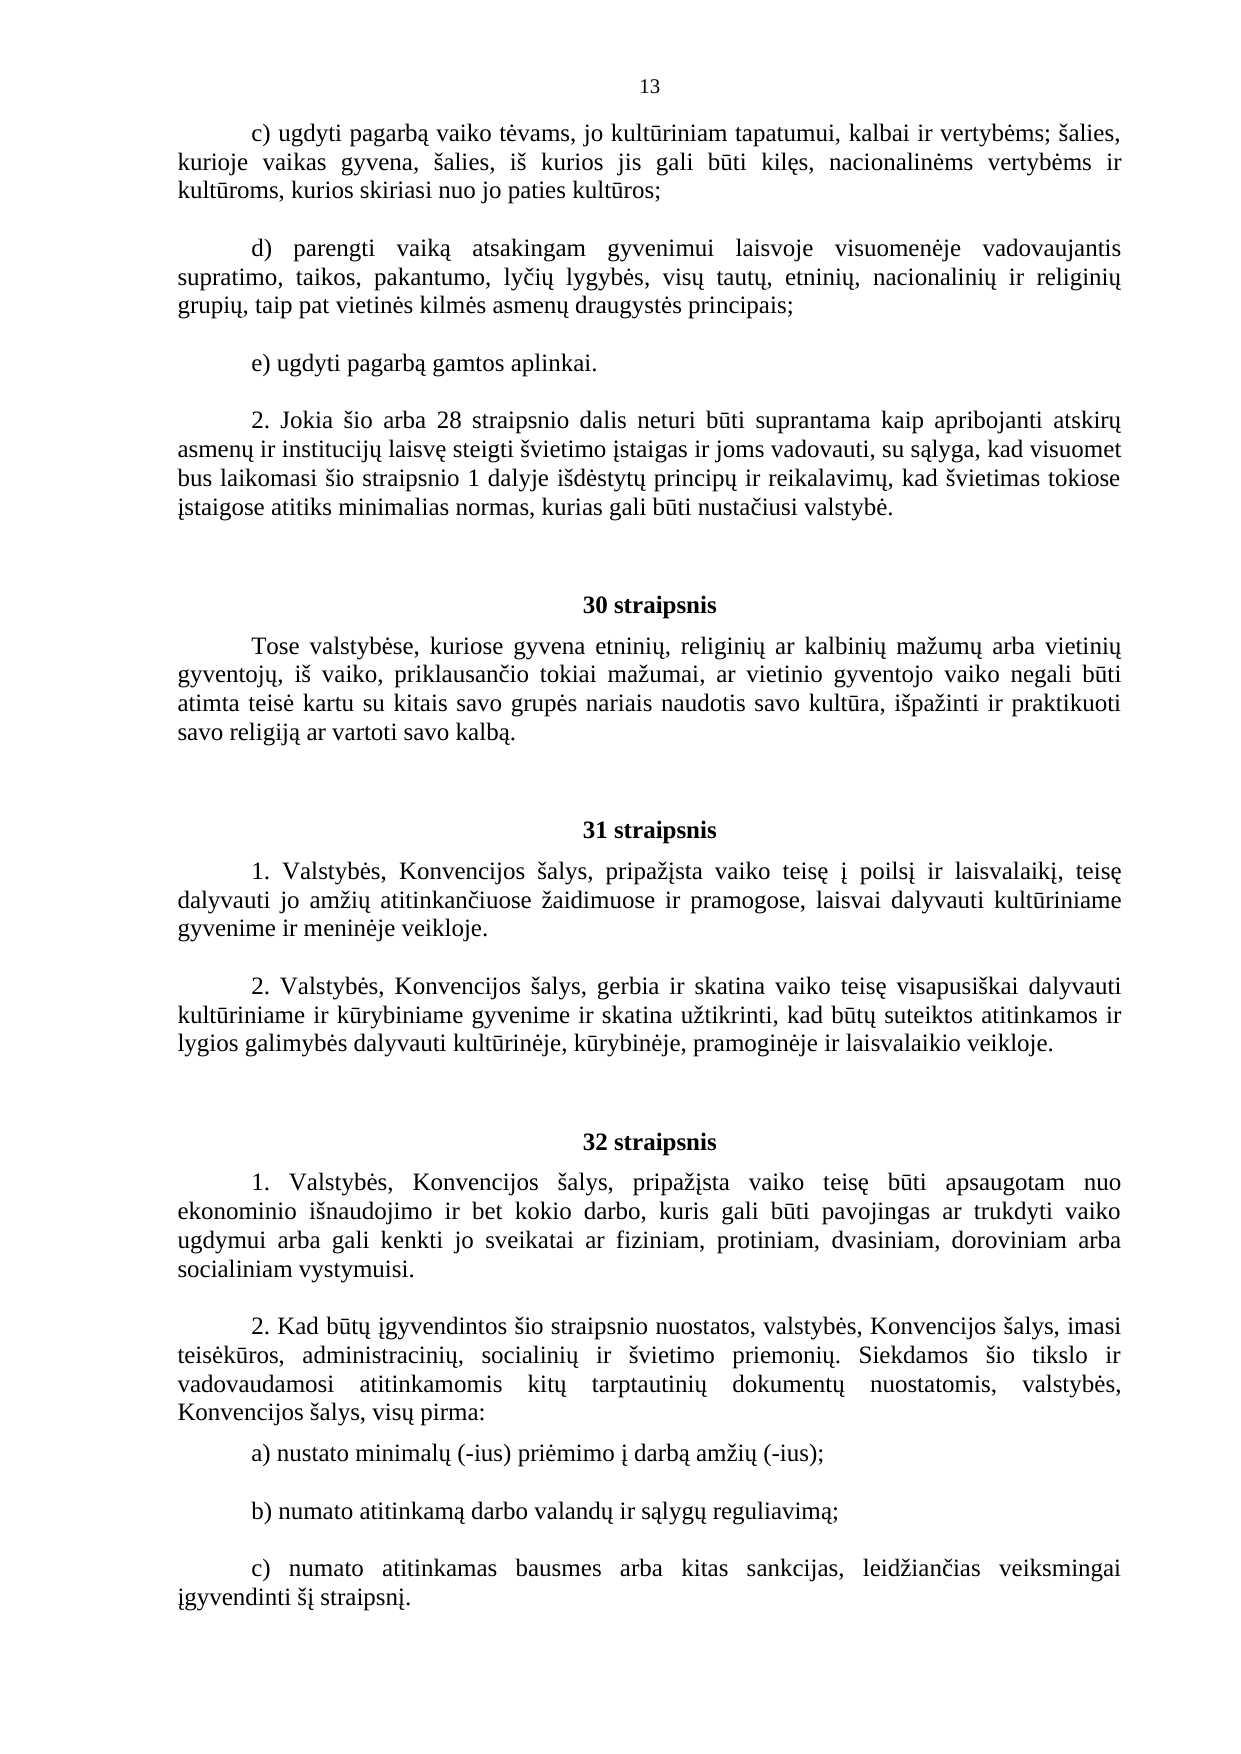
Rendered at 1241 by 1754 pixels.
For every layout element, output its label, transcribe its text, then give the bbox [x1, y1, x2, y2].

text 2. Kad būtų įgyvendintos šio straipsnio nuostatos, valstybės, Konvencijos šalys, imasi teisėkūros, administracinių, socialinių ir švietimo priemonių. Siekdamos šio tikslo ir vadovaudamosi atitinkamomis kitų tarptautinių dokumentų nuostatomis, valstybės, Konvencijos šalys, visų pirma: [177, 1311, 1122, 1426]
text 2. Jokia šio arba 28 straipsnio dalis neturi būti suprantama kaip apribojanti atskirų asmenų ir institucijų laisvę steigti švietimo įstaigas ir joms vadovauti, su sąlyga, kad visuomet bus laikomasi šio straipsnio 1 dalyje išdėstytų principų ir reikalavimų, kad švietimas tokiose įstaigose atitiks minimalias normas, kurias gali būti nustačiusi valstybė. [177, 406, 1122, 521]
text c) ugdyti pagarbą vaiko tėvams, jo kultūriniam tapatumui, kalbai ir vertybėms; šalies, kurioje vaikas gyvena, šalies, iš kurios jis gali būti kilęs, nacionalinėms vertybėms ir kultūroms, kurios skiriasi nuo jo paties kultūros; [177, 118, 1122, 204]
text 30 straipsnis [177, 590, 1122, 619]
text 31 straipsnis [177, 815, 1122, 844]
text b) numato atitinkamą darbo valandų ir sąlygų reguliavimą; [177, 1496, 1122, 1524]
text 32 straipsnis [177, 1127, 1122, 1156]
text 2. Valstybės, Konvencijos šalys, gerbia ir skatina vaiko teisę visapusiškai dalyvauti kultūriniame ir kūrybiniame gyvenime ir skatina užtikrinti, kad būtų suteiktos atitinkamos ir lygios galimybės dalyvauti kultūrinėje, kūrybinėje, pramoginėje ir laisvalaikio veikloje. [177, 971, 1122, 1057]
text c) numato atitinkamas bausmes arba kitas sankcijas, leidžiančias veiksmingai įgyvendinti šį straipsnį. [177, 1553, 1122, 1611]
text d) parengti vaiką atsakingam gyvenimui laisvoje visuomenėje vadovaujantis supratimo, taikos, pakantumo, lyčių lygybės, visų tautų, etninių, nacionalinių ir religinių grupių, taip pat vietinės kilmės asmenų draugystės principais; [177, 233, 1122, 319]
text 1. Valstybės, Konvencijos šalys, pripažįsta vaiko teisę būti apsaugotam nuo ekonominio išnaudojimo ir bet kokio darbo, kuris gali būti pavojingas ar trukdyti vaiko ugdymui arba gali kenkti jo sveikatai ar fiziniam, protiniam, dvasiniam, doroviniam arba socialiniam vystymuisi. [177, 1167, 1122, 1282]
text Tose valstybėse, kuriose gyvena etninių, religinių ar kalbinių mažumų arba vietinių gyventojų, iš vaiko, priklausančio tokiai mažumai, ar vietinio gyventojo vaiko negali būti atimta teisė kartu su kitais savo grupės nariais naudotis savo kultūra, išpažinti ir praktikuoti savo religiją ar vartoti savo kalbą. [177, 631, 1122, 746]
text e) ugdyti pagarbą gamtos aplinkai. [177, 348, 1122, 377]
text 1. Valstybės, Konvencijos šalys, pripažįsta vaiko teisę į poilsį ir laisvalaikį, teisę dalyvauti jo amžių atitinkančiuose žaidimuose ir pramogose, laisvai dalyvauti kultūriniame gyvenime ir meninėje veikloje. [177, 856, 1122, 942]
text a) nustato minimalų (-ius) priėmimo į darbą amžių (-ius); [177, 1438, 1122, 1467]
